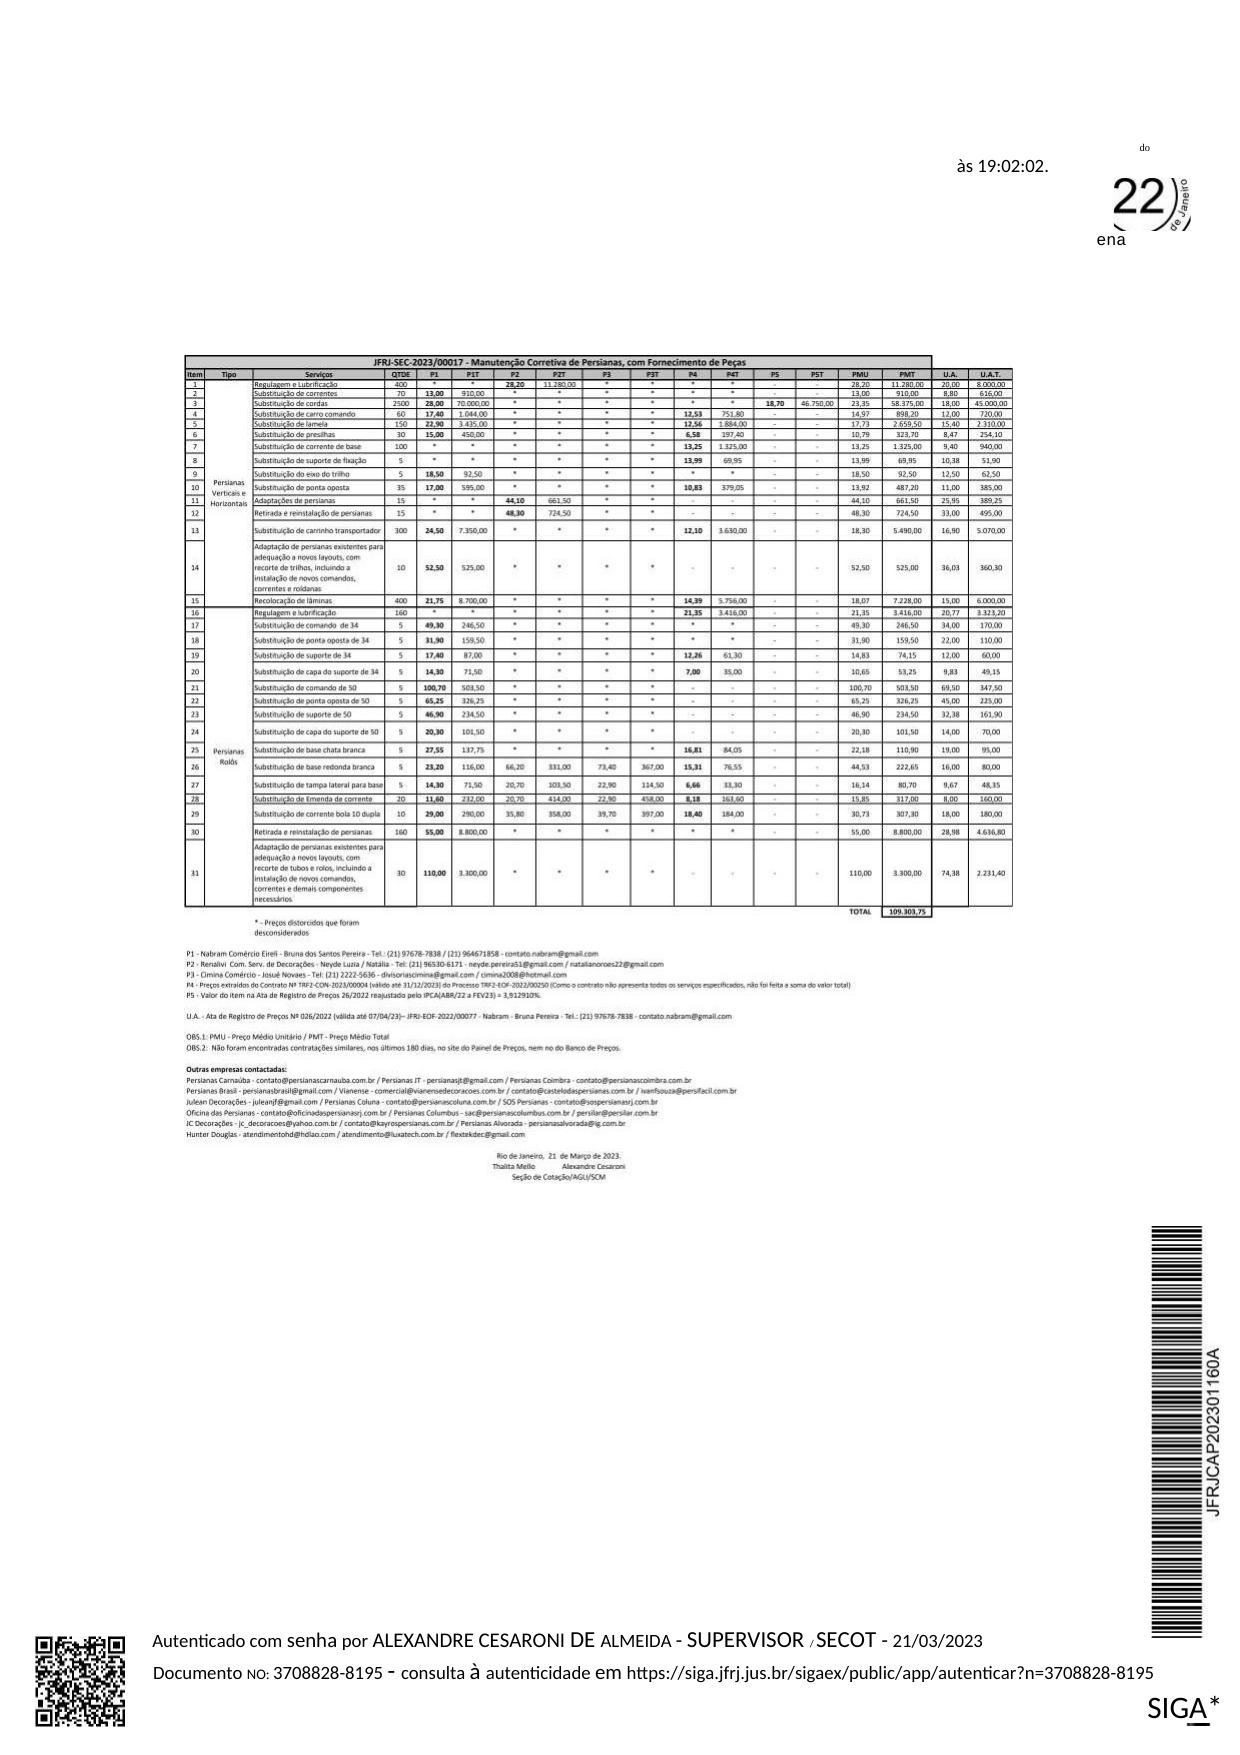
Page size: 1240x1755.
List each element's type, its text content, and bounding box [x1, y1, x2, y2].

text às 19:02:02. [957, 154, 1134, 177]
text ena [169, 231, 1136, 250]
